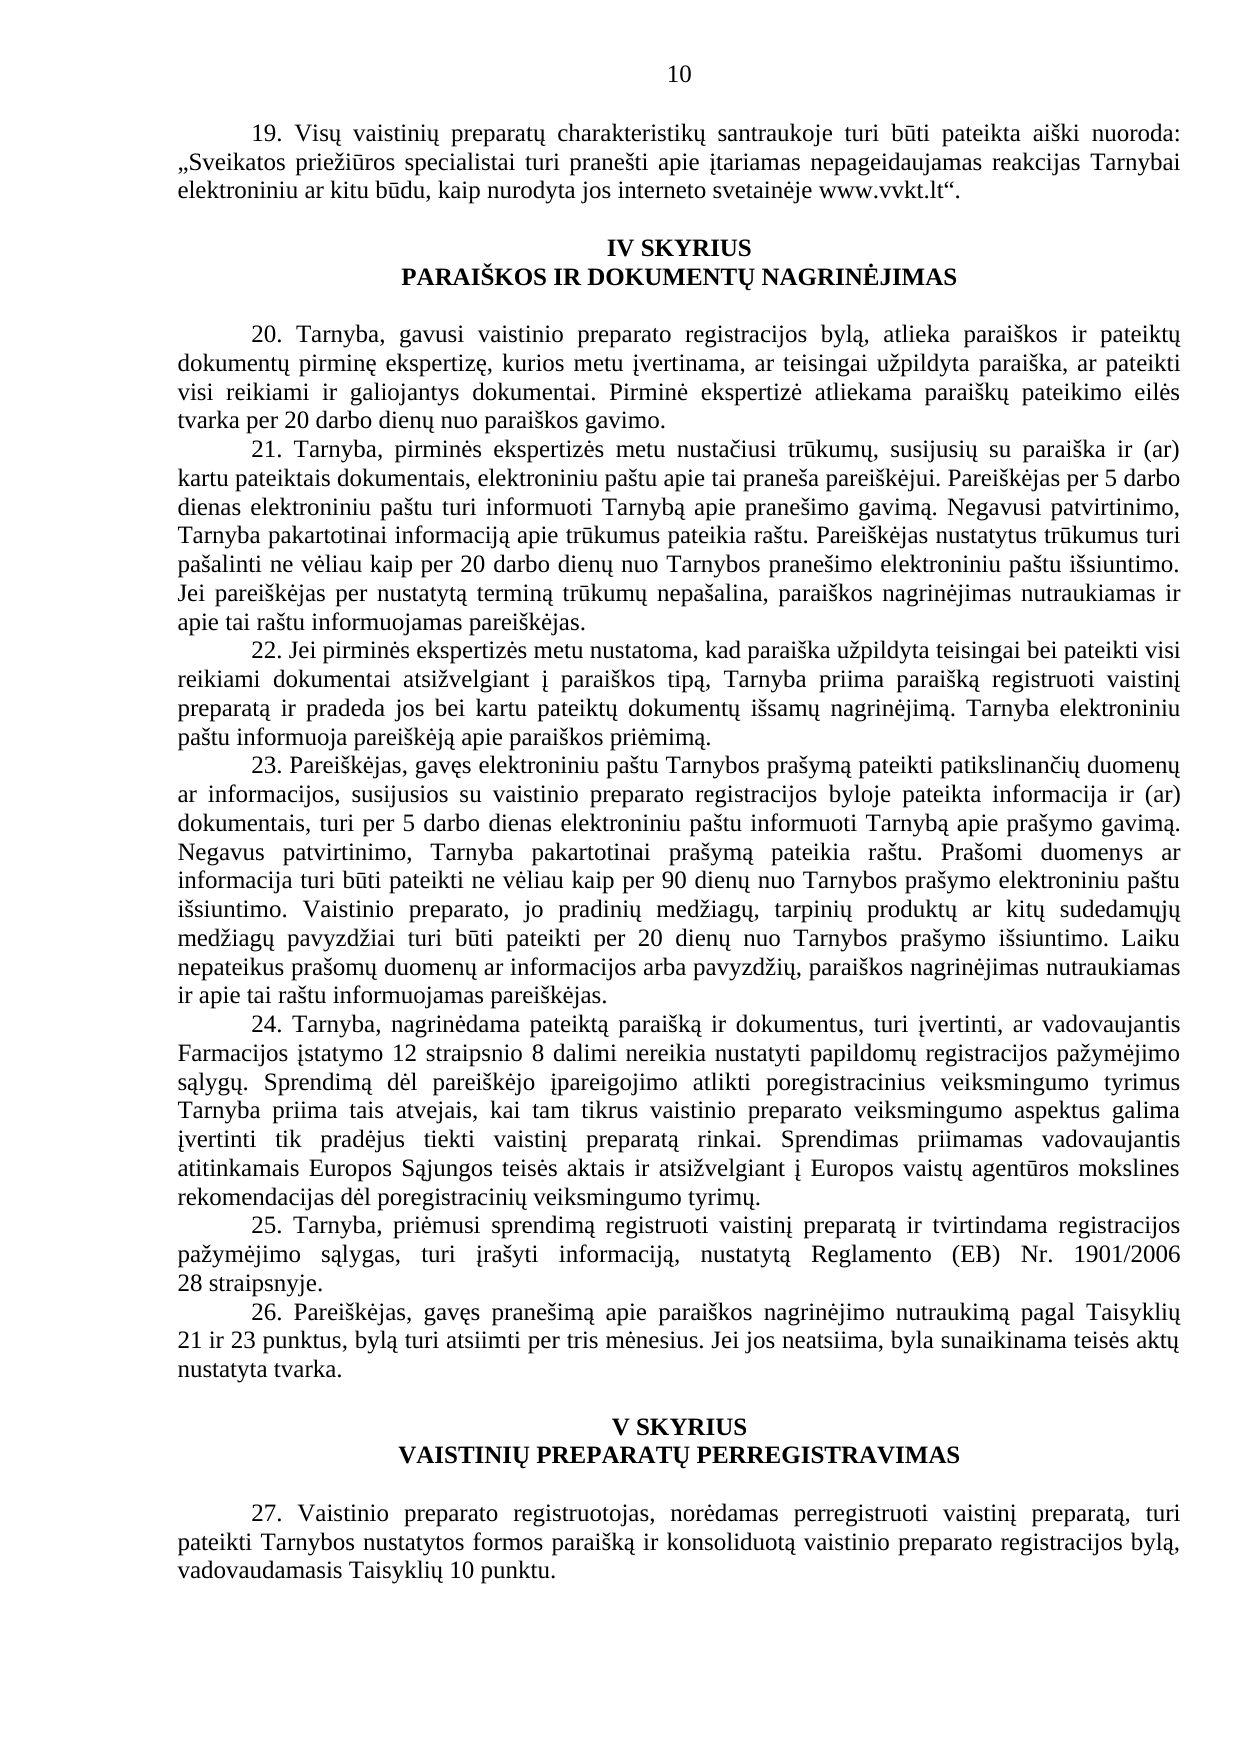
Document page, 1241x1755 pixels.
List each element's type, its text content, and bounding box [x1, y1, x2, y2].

text 22. Jei pirminės ekspertizės metu nustatoma, kad paraiška užpildyta teisingai bei pateikti visi reikiami dokumentai atsižvelgiant į paraiškos tipą, Tarnyba priima paraišką registruoti vaistinį preparatą ir pradeda jos bei kartu pateiktų dokumentų išsamų nagrinėjimą. Tarnyba elektroniniu paštu informuoja pareiškėją apie paraiškos priėmimą. [177, 636, 1181, 751]
text 23. Pareiškėjas, gavęs elektroniniu paštu Tarnybos prašymą pateikti patikslinančių duomenų ar informacijos, susijusios su vaistinio preparato registracijos byloje pateikta informacija ir (ar) dokumentais, turi per 5 darbo dienas elektroniniu paštu informuoti Tarnybą apie prašymo gavimą. Negavus patvirtinimo, Tarnyba pakartotinai prašymą pateikia raštu. Prašomi duomenys ar informacija turi būti pateikti ne vėliau kaip per 90 dienų nuo Tarnybos prašymo elektroniniu paštu išsiuntimo. Vaistinio preparato, jo pradinių medžiagų, tarpinių produktų ar kitų sudedamųjų medžiagų pavyzdžiai turi būti pateikti per 20 dienų nuo Tarnybos prašymo išsiuntimo. Laiku nepateikus prašomų duomenų ar informacijos arba pavyzdžių, paraiškos nagrinėjimas nutraukiamas ir apie tai raštu informuojamas pareiškėjas. [177, 751, 1181, 1009]
text 25. Tarnyba, priėmusi sprendimą registruoti vaistinį preparatą ir tvirtindama registracijos pažymėjimo sąlygas, turi įrašyti informaciją, nustatytą Reglamento (EB) Nr. 1901/2006 28 straipsnyje. [177, 1211, 1181, 1297]
text 24. Tarnyba, nagrinėdama pateiktą paraišką ir dokumentus, turi įvertinti, ar vadovaujantis Farmacijos įstatymo 12 straipsnio 8 dalimi nereikia nustatyti papildomų registracijos pažymėjimo sąlygų. Sprendimą dėl pareiškėjo įpareigojimo atlikti poregistracinius veiksmingumo tyrimus Tarnyba priima tais atvejais, kai tam tikrus vaistinio preparato veiksmingumo aspektus galima įvertinti tik pradėjus tiekti vaistinį preparatą rinkai. Sprendimas priimamas vadovaujantis atitinkamais Europos Sąjungos teisės aktais ir atsižvelgiant į Europos vaistų agentūros mokslines rekomendacijas dėl poregistracinių veiksmingumo tyrimų. [177, 1009, 1181, 1211]
text V SKYRIUS [177, 1412, 1181, 1441]
text 20. Tarnyba, gavusi vaistinio preparato registracijos bylą, atlieka paraiškos ir pateiktų dokumentų pirminę ekspertizę, kurios metu įvertinama, ar teisingai užpildyta paraiška, ar pateikti visi reikiami ir galiojantys dokumentai. Pirminė ekspertizė atliekama paraiškų pateikimo eilės tvarka per 20 darbo dienų nuo paraiškos gavimo. [177, 319, 1181, 434]
text PARAIŠKOS IR DOKUMENTŲ NAGRINĖJIMAS [177, 262, 1181, 291]
text 21. Tarnyba, pirminės ekspertizės metu nustačiusi trūkumų, susijusių su paraiška ir (ar) kartu pateiktais dokumentais, elektroniniu paštu apie tai praneša pareiškėjui. Pareiškėjas per 5 darbo dienas elektroniniu paštu turi informuoti Tarnybą apie pranešimo gavimą. Negavusi patvirtinimo, Tarnyba pakartotinai informaciją apie trūkumus pateikia raštu. Pareiškėjas nustatytus trūkumus turi pašalinti ne vėliau kaip per 20 darbo dienų nuo Tarnybos pranešimo elektroniniu paštu išsiuntimo. Jei pareiškėjas per nustatytą terminą trūkumų nepašalina, paraiškos nagrinėjimas nutraukiamas ir apie tai raštu informuojamas pareiškėjas. [177, 434, 1181, 636]
text VAISTINIŲ PREPARATŲ PERREGISTRAVIMAS [177, 1441, 1181, 1469]
text 19. Visų vaistinių preparatų charakteristikų santraukoje turi būti pateikta aiški nuoroda: „Sveikatos priežiūros specialistai turi pranešti apie įtariamas nepageidaujamas reakcijas Tarnybai elektroniniu ar kitu būdu, kaip nurodyta jos interneto svetainėje www.vvkt.lt“. [177, 118, 1181, 204]
text 27. Vaistinio preparato registruotojas, norėdamas perregistruoti vaistinį preparatą, turi pateikti Tarnybos nustatytos formos paraišką ir konsoliduotą vaistinio preparato registracijos bylą, vadovaudamasis Taisyklių 10 punktu. [177, 1498, 1181, 1584]
text 26. Pareiškėjas, gavęs pranešimą apie paraiškos nagrinėjimo nutraukimą pagal Taisyklių 21 ir 23 punktus, bylą turi atsiimti per tris mėnesius. Jei jos neatsiima, byla sunaikinama teisės aktų nustatyta tvarka. [177, 1297, 1181, 1383]
text IV SKYRIUS [177, 233, 1181, 262]
